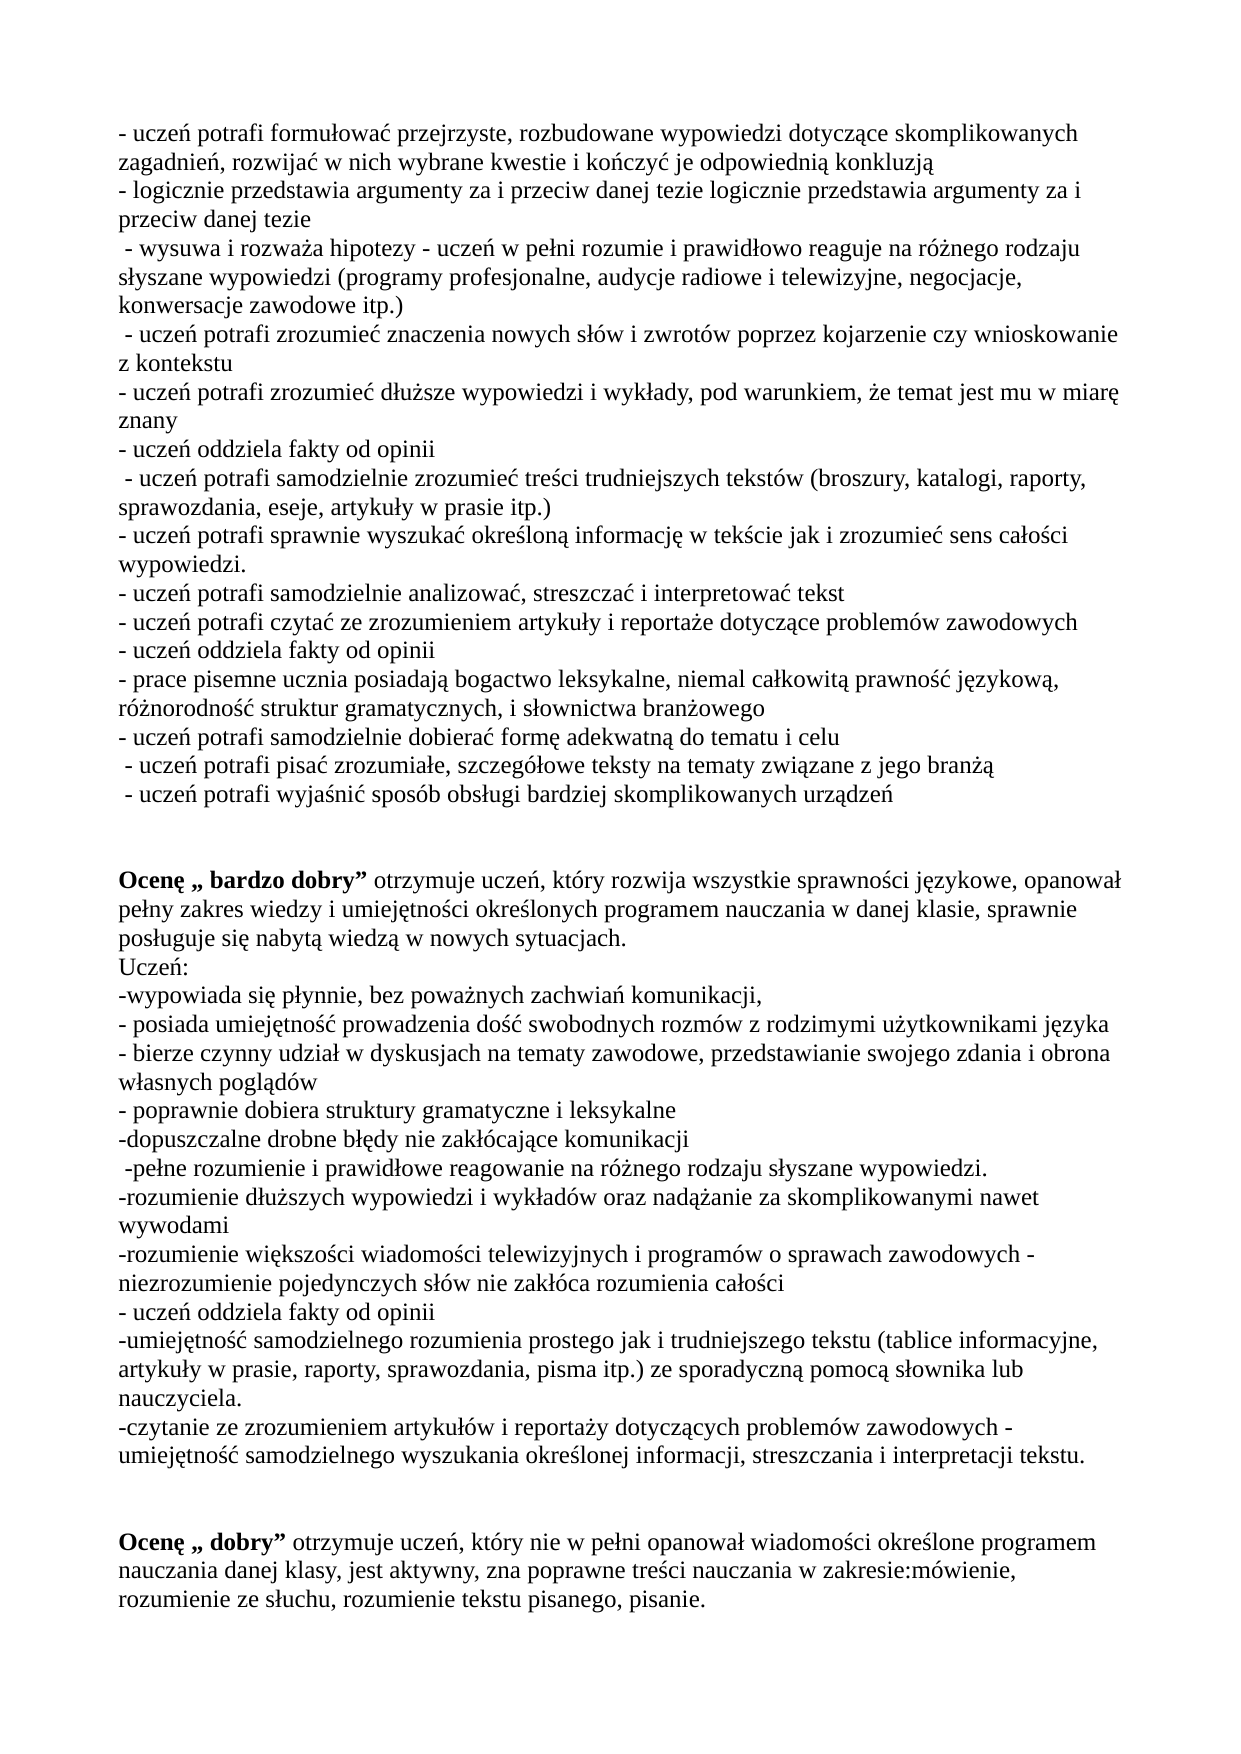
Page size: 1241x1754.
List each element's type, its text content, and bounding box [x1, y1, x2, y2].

text - uczeń potrafi pisać zrozumiałe, szczegółowe teksty na tematy związane z jego branżą [118, 751, 1122, 779]
text - logicznie przedstawia argumenty za i przeciw danej tezie logicznie przedstawia argumenty za i przeciw danej tezie [118, 176, 1122, 233]
text - uczeń potrafi zrozumieć dłuższe wypowiedzi i wykłady, pod warunkiem, że temat jest mu w miarę znany [118, 377, 1122, 434]
text -rozumienie większości wiadomości telewizyjnych i programów o sprawach zawodowych -niezrozumienie pojedynczych słów nie zakłóca rozumienia całości [118, 1239, 1122, 1297]
text - posiada umiejętność prowadzenia dość swobodnych rozmów z rodzimymi użytkownikami języka [118, 1009, 1122, 1038]
text - uczeń potrafi formułować przejrzyste, rozbudowane wypowiedzi dotyczące skomplikowanych zagadnień, rozwijać w nich wybrane kwestie i kończyć je odpowiednią konkluzją [118, 118, 1122, 176]
text - uczeń potrafi samodzielnie zrozumieć treści trudniejszych tekstów (broszury, katalogi, raporty, sprawozdania, eseje, artykuły w prasie itp.) [118, 463, 1122, 521]
text -rozumienie dłuższych wypowiedzi i wykładów oraz nadążanie za skomplikowanymi nawet wywodami [118, 1182, 1122, 1239]
text - uczeń oddziela fakty od opinii [118, 636, 1122, 664]
text - uczeń potrafi samodzielnie dobierać formę adekwatną do tematu i celu [118, 722, 1122, 751]
text - uczeń potrafi wyjaśnić sposób obsługi bardziej skomplikowanych urządzeń [118, 779, 1122, 808]
text - uczeń potrafi sprawnie wyszukać określoną informację w tekście jak i zrozumieć sens całości wypowiedzi. [118, 521, 1122, 578]
text - bierze czynny udział w dyskusjach na tematy zawodowe, przedstawianie swojego zdania i obrona własnych poglądów [118, 1038, 1122, 1096]
text -wypowiada się płynnie, bez poważnych zachwiań komunikacji, [118, 981, 1122, 1009]
text -dopuszczalne drobne błędy nie zakłócające komunikacji [118, 1124, 1122, 1153]
text Uczeń: [118, 952, 1122, 981]
text Ocenę „ bardzo dobry” otrzymuje uczeń, który rozwija wszystkie sprawności językowe, opanował pełny zakres wiedzy i umiejętności określonych programem nauczania w danej klasie, sprawnie posługuje się nabytą wiedzą w nowych sytuacjach. [118, 866, 1122, 952]
text -czytanie ze zrozumieniem artykułów i reportaży dotyczących problemów zawodowych -umiejętność samodzielnego wyszukania określonej informacji, streszczania i interpretacji tekstu. [118, 1412, 1122, 1469]
text - uczeń potrafi samodzielnie analizować, streszczać i interpretować tekst [118, 578, 1122, 607]
text - prace pisemne ucznia posiadają bogactwo leksykalne, niemal całkowitą prawność językową, różnorodność struktur gramatycznych, i słownictwa branżowego [118, 664, 1122, 722]
text - uczeń potrafi zrozumieć znaczenia nowych słów i zwrotów poprzez kojarzenie czy wnioskowanie z kontekstu [118, 319, 1122, 377]
text - uczeń oddziela fakty od opinii [118, 1297, 1122, 1326]
text -umiejętność samodzielnego rozumienia prostego jak i trudniejszego tekstu (tablice informacyjne, artykuły w prasie, raporty, sprawozdania, pisma itp.) ze sporadyczną pomocą słownika lub nauczyciela. [118, 1326, 1122, 1412]
text - uczeń oddziela fakty od opinii [118, 434, 1122, 463]
text Ocenę „ dobry” otrzymuje uczeń, który nie w pełni opanował wiadomości określone programem nauczania danej klasy, jest aktywny, zna poprawne treści nauczania w zakresie:mówienie, rozumienie ze słuchu, rozumienie tekstu pisanego, pisanie. [118, 1527, 1122, 1613]
text -pełne rozumienie i prawidłowe reagowanie na różnego rodzaju słyszane wypowiedzi. [118, 1153, 1122, 1182]
text - wysuwa i rozważa hipotezy - uczeń w pełni rozumie i prawidłowo reaguje na różnego rodzaju słyszane wypowiedzi (programy profesjonalne, audycje radiowe i telewizyjne, negocjacje, konwersacje zawodowe itp.) [118, 233, 1122, 319]
text - uczeń potrafi czytać ze zrozumieniem artykuły i reportaże dotyczące problemów zawodowych [118, 607, 1122, 636]
text - poprawnie dobiera struktury gramatyczne i leksykalne [118, 1096, 1122, 1124]
